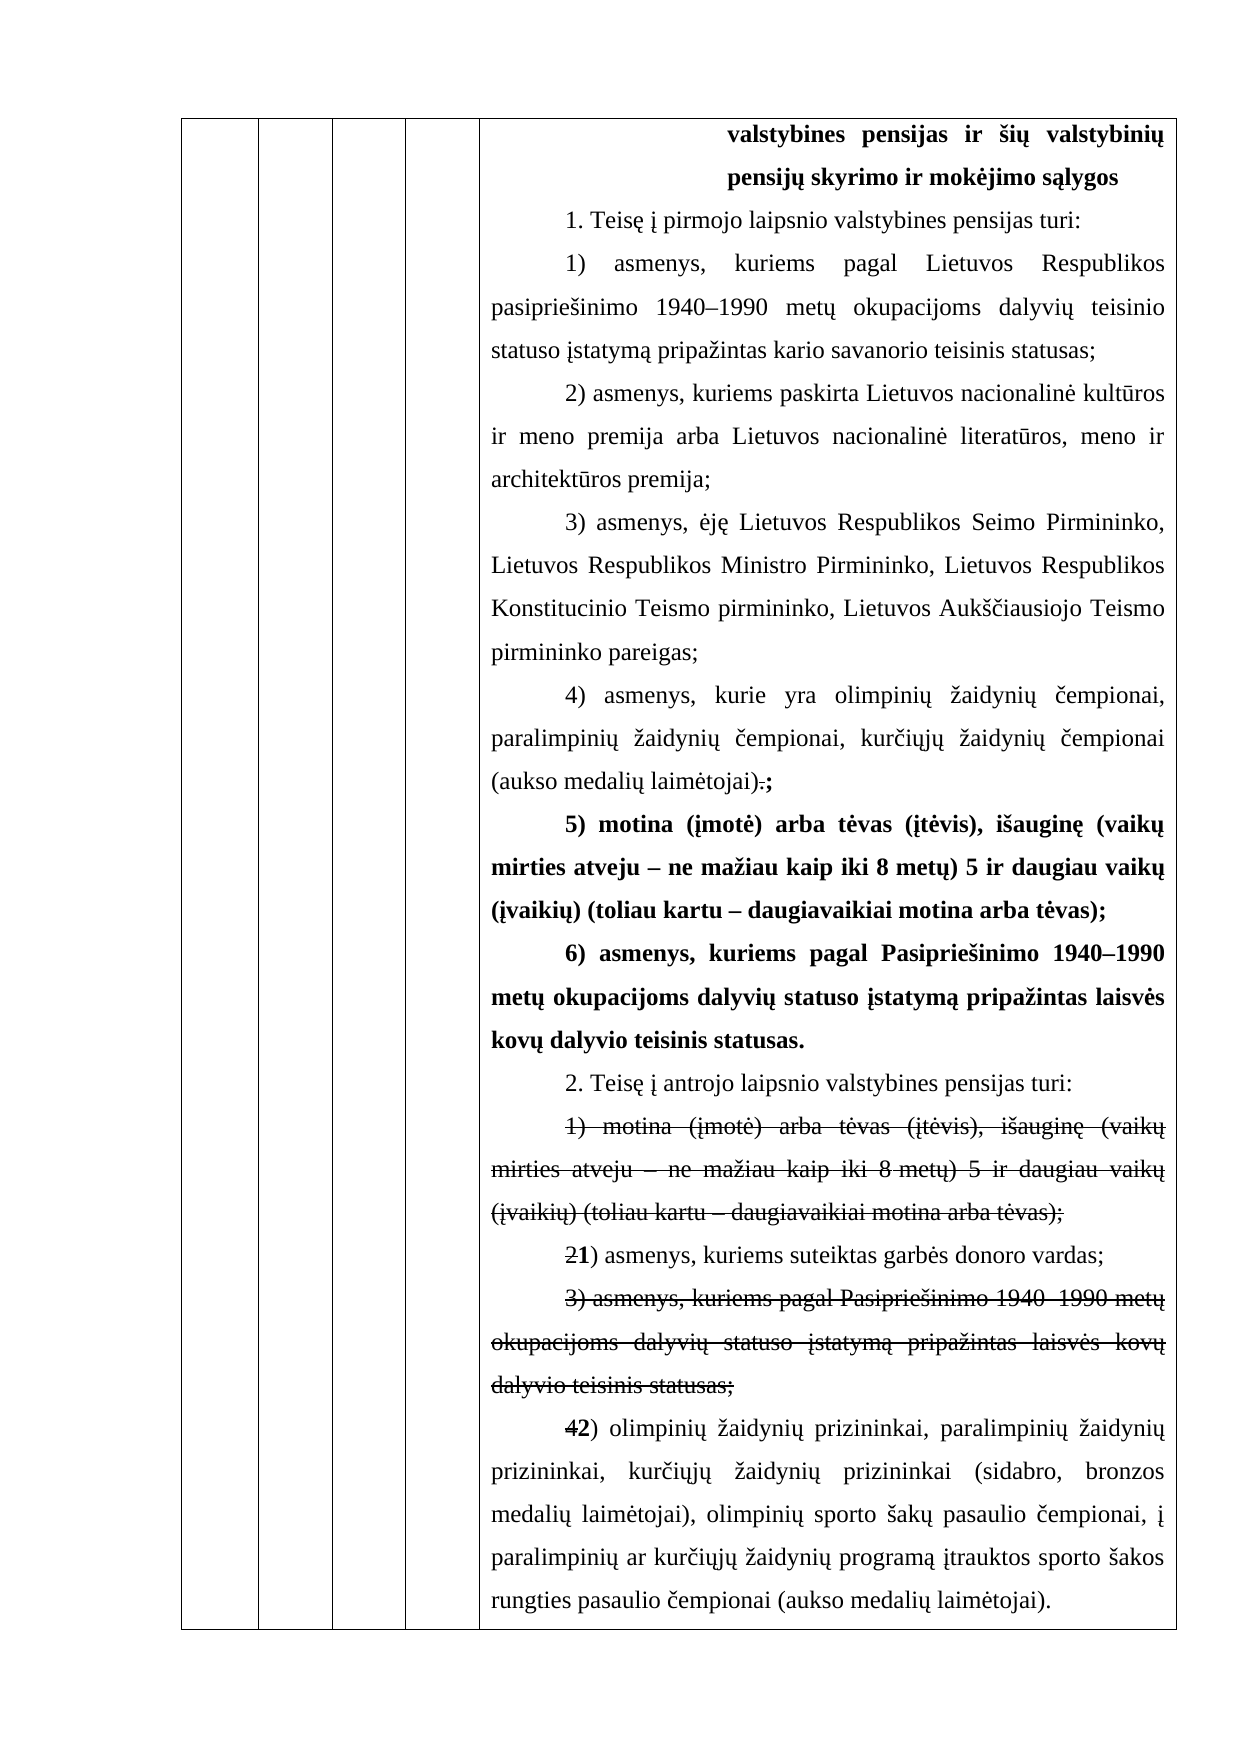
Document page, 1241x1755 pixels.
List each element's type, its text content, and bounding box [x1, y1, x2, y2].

table_cell [333, 119, 405, 1628]
table_cell [406, 119, 479, 1628]
table_cell valstybines pensijas ir šių valstybinių pensijų skyrimo ir mokėjimo sąlygos 1. Teisę į pirmojo laipsnio valstybines pensijas turi: 1) asmenys, kuriems pagal Lietuvos Respublikos pasipriešinimo 1940–1990 metų okupacijoms dalyvių teisinio statuso įstatymą pripažintas kario savanorio teisinis statusas; 2) asmenys, kuriems paskirta Lietuvos nacionalinė kultūros ir meno premija arba Lietuvos nacionalinė literatūros, meno ir architektūros premija; 3) asmenys, ėję Lietuvos Respublikos Seimo Pirmininko, Lietuvos Respublikos Ministro Pirmininko, Lietuvos Respublikos Konstitucinio Teismo pirmininko, Lietuvos Aukščiausiojo Teismo pirmininko pareigas; 4) asmenys, kurie yra olimpinių žaidynių čempionai, paralimpinių žaidynių čempionai, kurčiųjų žaidynių čempionai (aukso medalių laimėtojai).; 5) motina (įmotė) arba tėvas (įtėvis), išauginę (vaikų mirties atveju – ne mažiau kaip iki 8 metų) 5 ir daugiau vaikų (įvaikių) (toliau kartu – daugiavaikiai motina arba tėvas); 6) asmenys, kuriems pagal Pasipriešinimo 1940–1990 metų okupacijoms dalyvių statuso įstatymą pripažintas laisvės kovų dalyvio teisinis statusas. 2. Teisę į antrojo laipsnio valstybines pensijas turi: 1) motina (įmotė) arba tėvas (įtėvis), išauginę (vaikų mirties atveju – ne mažiau kaip iki 8 metų) 5 ir daugiau vaikų (įvaikių) (toliau kartu – daugiavaikiai motina arba tėvas); 21) asmenys, kuriems suteiktas garbės donoro vardas; 3) asmenys, kuriems pagal Pasipriešinimo 1940–1990 metų okupacijoms dalyvių statuso įstatymą pripažintas laisvės kovų dalyvio teisinis statusas; 42) olimpinių žaidynių prizininkai, paralimpinių žaidynių prizininkai, kurčiųjų žaidynių prizininkai (sidabro, bronzos medalių laimėtojai), olimpinių sporto šakų pasaulio čempionai, į paralimpinių ar kurčiųjų žaidynių programą įtrauktos sporto šakos rungties pasaulio čempionai (aukso medalių laimėtojai). [480, 119, 1176, 1628]
table_cell [182, 119, 258, 1628]
table_cell [259, 119, 332, 1628]
